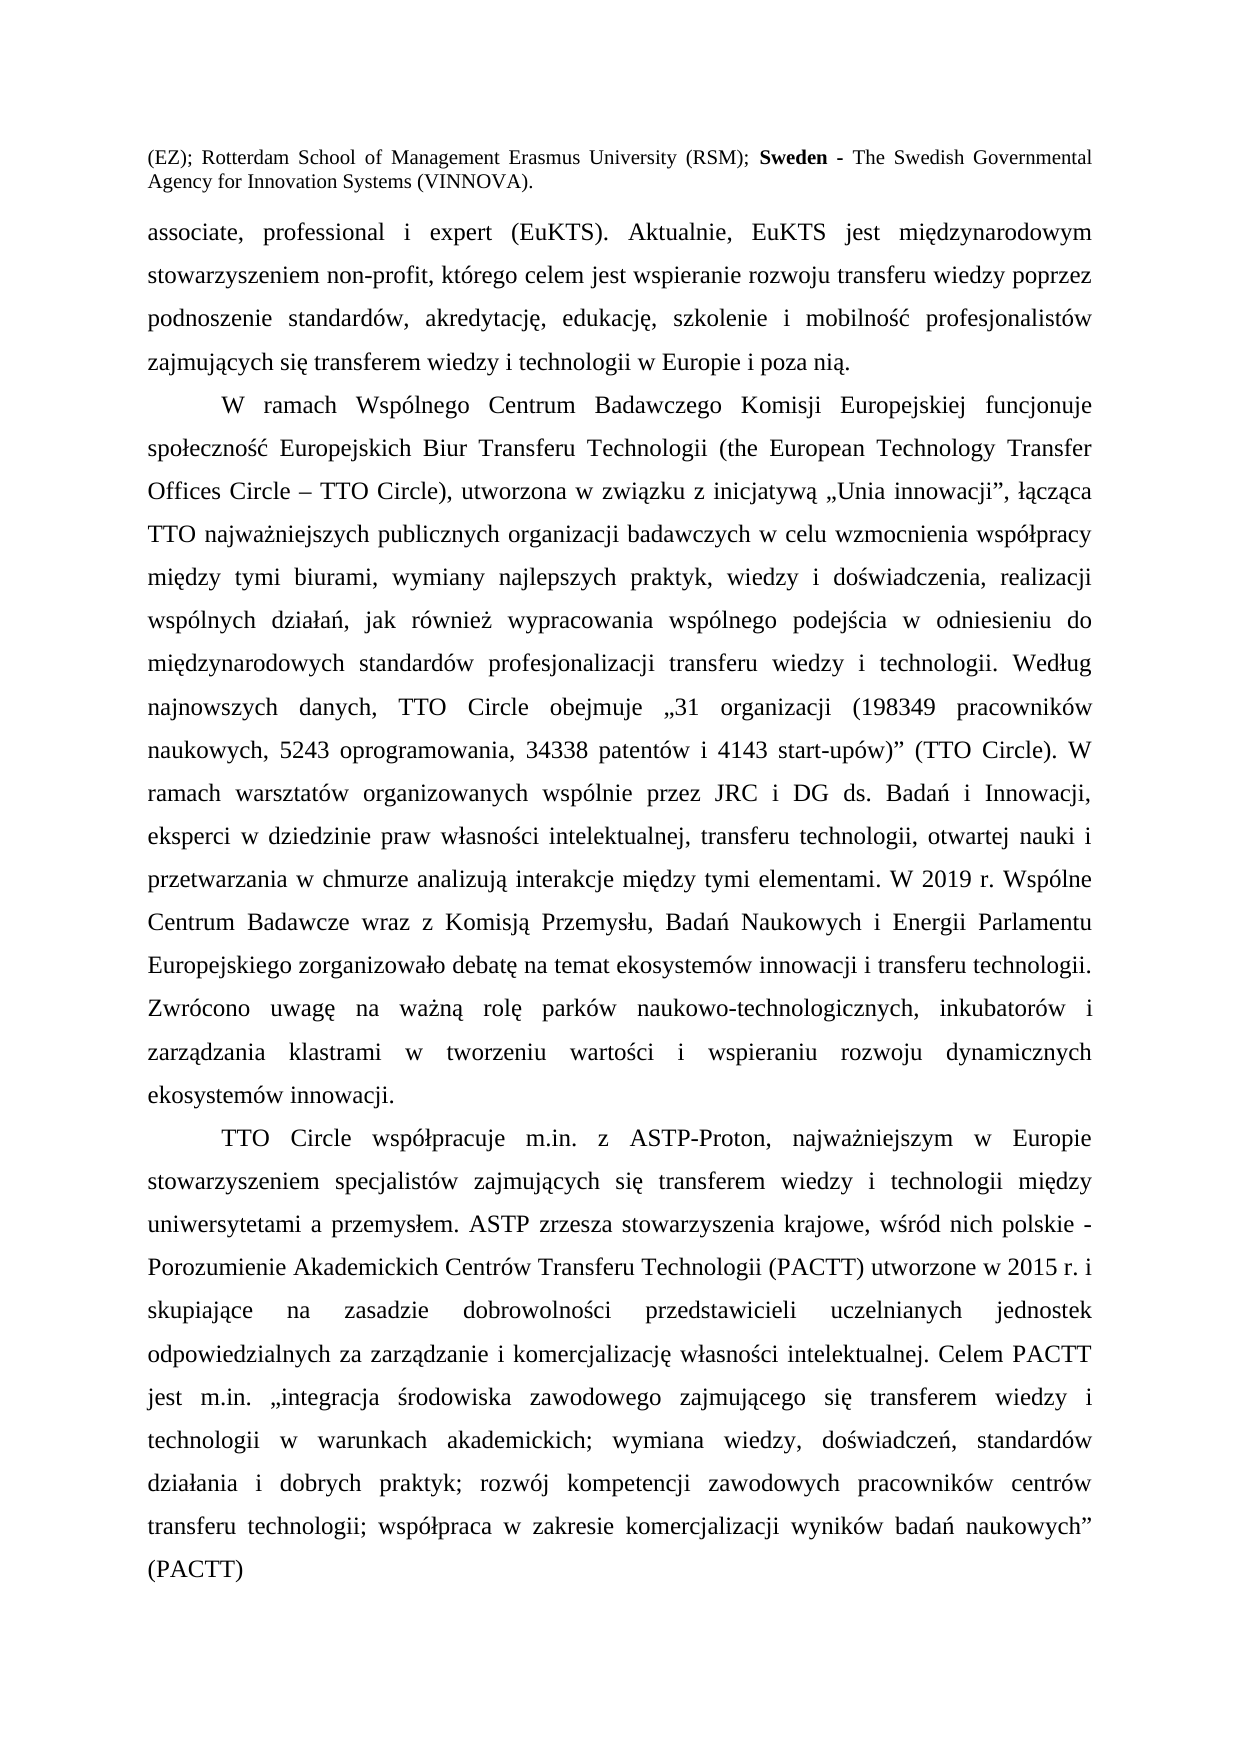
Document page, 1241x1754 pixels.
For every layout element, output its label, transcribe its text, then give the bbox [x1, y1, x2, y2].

text TTO Circle współpracuje m.in. z ASTP-Proton, najważniejszym w Europie stowarzyszeniem specjalistów zajmujących się transferem wiedzy i technologii między uniwersytetami a przemysłem. ASTP zrzesza stowarzyszenia krajowe, wśród nich polskie - Porozumienie Akademickich Centrów Transferu Technologii (PACTT) utworzone w 2015 r. i skupiające na zasadzie dobrowolności przedstawicieli uczelnianych jednostek odpowiedzialnych za zarządzanie i komercjalizację własności intelektualnej. Celem PACTT jest m.in. „integracja środowiska zawodowego zajmującego się transferem wiedzy i technologii w warunkach akademickich; wymiana wiedzy, doświadczeń, standardów działania i dobrych praktyk; rozwój kompetencji zawodowych pracowników centrów transferu technologii; współpraca w zakresie komercjalizacji wyników badań naukowych” (PACTT) [147, 1123, 1093, 1583]
text W ramach Wspólnego Centrum Badawczego Komisji Europejskiej funcjonuje społeczność Europejskich Biur Transferu Technologii (the European Technology Transfer Offices Circle – TTO Circle), utworzona w związku z inicjatywą „Unia innowacji”, łącząca TTO najważniejszych publicznych organizacji badawczych w celu wzmocnienia współpracy między tymi biurami, wymiany najlepszych praktyk, wiedzy i doświadczenia, realizacji wspólnych działań, jak również wypracowania wspólnego podejścia w odniesieniu do międzynarodowych standardów profesjonalizacji transferu wiedzy i technologii. Według najnowszych danych, TTO Circle obejmuje „31 organizacji (198349 pracowników naukowych, 5243 oprogramowania, 34338 patentów i 4143 start-upów)” (TTO Circle). W ramach warsztatów organizowanych wspólnie przez JRC i DG ds. Badań i Innowacji, eksperci w dziedzinie praw własności intelektualnej, transferu technologii, otwartej nauki i przetwarzania w chmurze analizują interakcje między tymi elementami. W 2019 r. Wspólne Centrum Badawcze wraz z Komisją Przemysłu, Badań Naukowych i Energii Parlamentu Europejskiego zorganizowało debatę na temat ekosystemów innowacji i transferu technologii. Zwrócono uwagę na ważną rolę parków naukowo-technologicznych, inkubatorów i zarządzania klastrami w tworzeniu wartości i wspieraniu rozwoju dynamicznych ekosystemów innowacji. [147, 390, 1093, 1108]
text (EZ); Rotterdam School of Management Erasmus University (RSM); Sweden - The Swedish Governmental Agency for Innovation Systems (VINNOVA). [147, 145, 1092, 193]
text associate, professional i expert (EuKTS). Aktualnie, EuKTS jest międzynarodowym stowarzyszeniem non-profit, którego celem jest wspieranie rozwoju transferu wiedzy poprzez podnoszenie standardów, akredytację, edukację, szkolenie i mobilność profesjonalistów zajmujących się transferem wiedzy i technologii w Europie i poza nią. [147, 217, 1093, 375]
